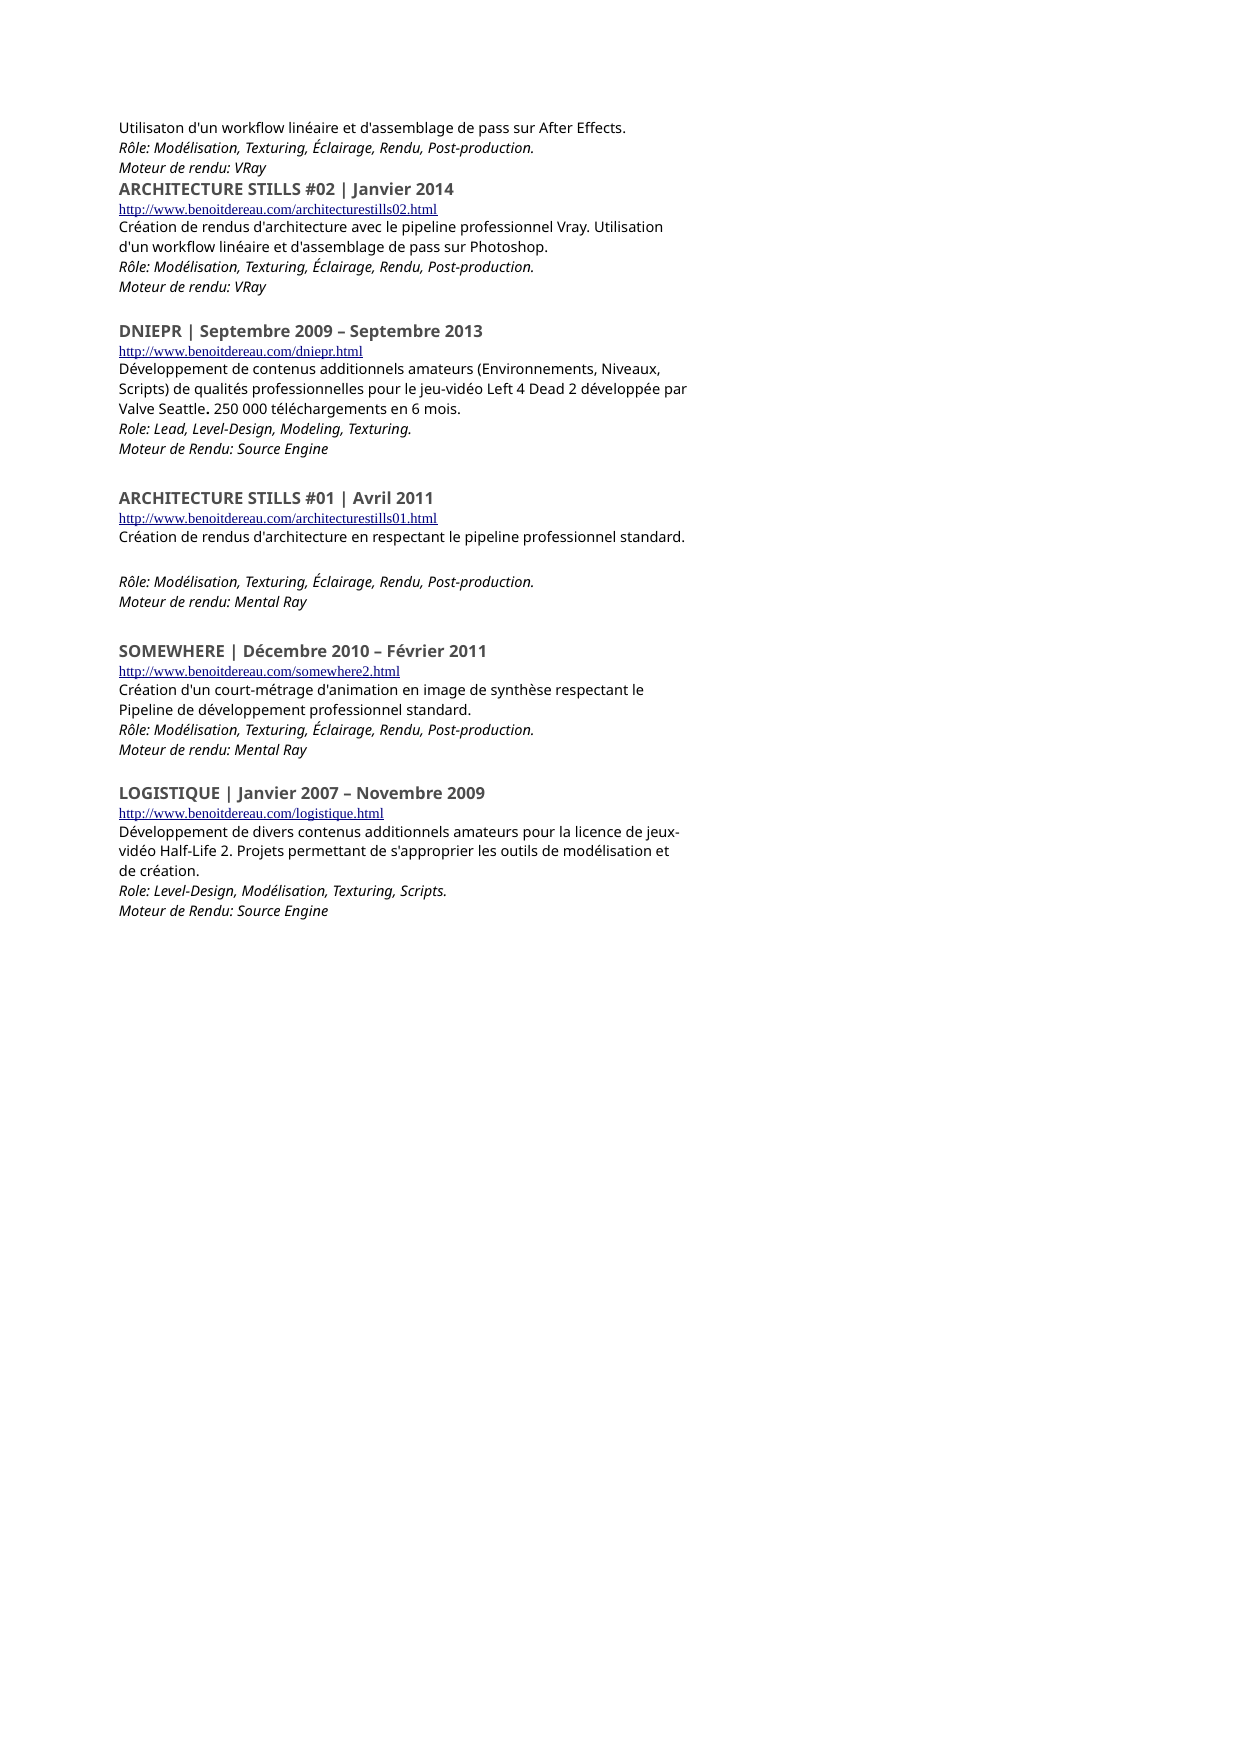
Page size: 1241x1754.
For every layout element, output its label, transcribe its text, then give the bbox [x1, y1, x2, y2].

table_cell [689, 118, 718, 921]
table_cell [719, 118, 1121, 921]
table_cell Utilisaton d'un workflow linéaire et d'assemblage de pass sur After Effects. Rôle: Modélisation, Texturing, Éclairage, Rendu, Post-production. Moteur de rendu: VRay ARCHITECTURE STILLS #02 | Janvier 2014 http://www.benoitdereau.com/architecturestills02.html Création de rendus d'architecture avec le pipeline professionnel Vray. Utilisation d'un workflow linéaire et d'assemblage de pass sur Photoshop. Rôle: Modélisation, Texturing, Éclairage, Rendu, Post-production. Moteur de rendu: VRay DNIEPR | Septembre 2009 – Septembre 2013 http://www.benoitdereau.com/dniepr.html Développement de contenus additionnels amateurs (Environnements, Niveaux, Scripts) de qualités professionnelles pour le jeu-vidéo Left 4 Dead 2 développée par Valve Seattle. 250 000 téléchargements en 6 mois. Role: Lead, Level-Design, Modeling, Texturing. Moteur de Rendu: Source Engine ARCHITECTURE STILLS #01 | Avril 2011 http://www.benoitdereau.com/architecturestills01.html Création de rendus d'architecture en respectant le pipeline professionnel standard. Rôle: Modélisation, Texturing, Éclairage, Rendu, Post-production. Moteur de rendu: Mental Ray SOMEWHERE | Décembre 2010 – Février 2011 http://www.benoitdereau.com/somewhere2.html Création d'un court-métrage d'animation en image de synthèse respectant le Pipeline de développement professionnel standard. Rôle: Modélisation, Texturing, Éclairage, Rendu, Post-production. Moteur de rendu: Mental Ray LOGISTIQUE | Janvier 2007 – Novembre 2009 http://www.benoitdereau.com/logistique.html Développement de divers contenus additionnels amateurs pour la licence de jeux-vidéo Half-Life 2. Projets permettant de s'approprier les outils de modélisation et de création. Role: Level-Design, Modélisation, Texturing, Scripts. Moteur de Rendu: Source Engine [119, 118, 688, 921]
